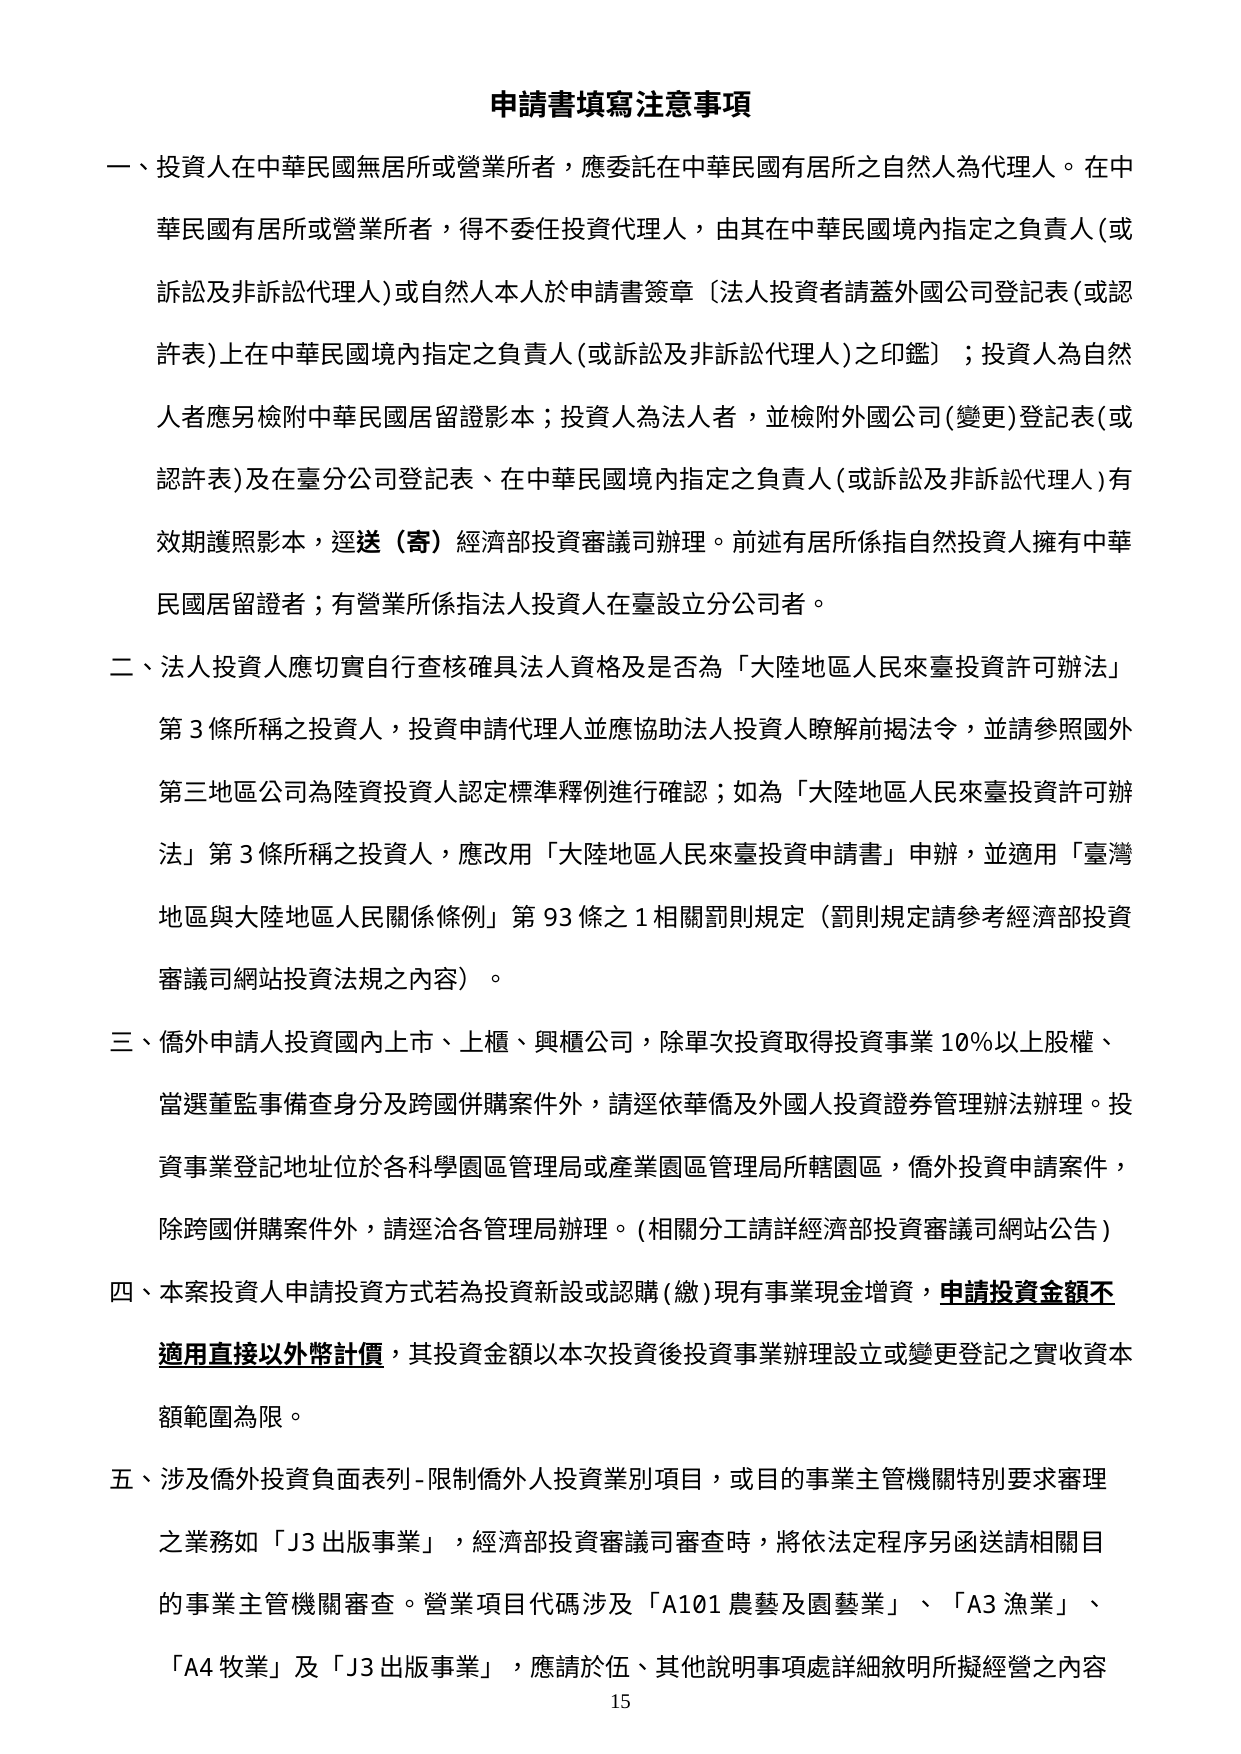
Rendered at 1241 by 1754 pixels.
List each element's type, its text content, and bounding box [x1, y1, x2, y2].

text 二、法人投資人應切實自行查核確具法人資格及是否為「大陸地區人民來臺投資許可辦法」第3條所稱之投資人，投資申請代理人並應協助法人投資人瞭解前揭法令，並請參照國外第三地區公司為陸資投資人認定標準釋例進行確認；如為「大陸地區人民來臺投資許可辦法」第3條所稱之投資人，應改用「大陸地區人民來臺投資申請書」申辦，並適用「臺灣地區與大陸地區人民關係條例」第93條之1相關罰則規定（罰則規定請參考經濟部投資審議司網站投資法規之內容）。 [109, 624, 1134, 999]
text 三、僑外申請人投資國內上市、上櫃、興櫃公司，除單次投資取得投資事業10％以上股權、當選董監事備查身分及跨國併購案件外，請逕依華僑及外國人投資證券管理辦法辦理。投資事業登記地址位於各科學園區管理局或產業園區管理局所轄園區，僑外投資申請案件，除跨國併購案件外，請逕洽各管理局辦理。(相關分工請詳經濟部投資審議司網站公告) [109, 999, 1134, 1249]
text 五、涉及僑外投資負面表列-限制僑外人投資業別項目，或目的事業主管機關特別要求審理之業務如「J3出版事業」，經濟部投資審議司審查時，將依法定程序另函送請相關目的事業主管機關審查。營業項目代碼涉及「A101農藝及園藝業」、「A3漁業」、「A4牧業」及「J3出版事業」，應請於伍、其他說明事項處詳細敘明所擬經營之內容 [109, 1436, 1108, 1686]
text 一、投資人在中華民國無居所或營業所者，應委託在中華民國有居所之自然人為代理人。在中華民國有居所或營業所者，得不委任投資代理人，由其在中華民國境內指定之負責人(或訴訟及非訴訟代理人)或自然人本人於申請書簽章〔法人投資者請蓋外國公司登記表(或認許表)上在中華民國境內指定之負責人(或訴訟及非訴訟代理人)之印鑑〕；投資人為自然人者應另檢附中華民國居留證影本；投資人為法人者，並檢附外國公司(變更)登記表(或認許表)及在臺分公司登記表、在中華民國境內指定之負責人(或訴訟及非訴訟代理人)有效期護照影本，逕送（寄）經濟部投資審議司辦理。前述有居所係指自然投資人擁有中華民國居留證者；有營業所係指法人投資人在臺設立分公司者。 [107, 124, 1134, 624]
text 四、本案投資人申請投資方式若為投資新設或認購(繳)現有事業現金增資，申請投資金額不適用直接以外幣計價，其投資金額以本次投資後投資事業辦理設立或變更登記之實收資本額範圍為限。 [109, 1249, 1134, 1436]
text 申請書填寫注意事項 [106, 61, 1134, 124]
